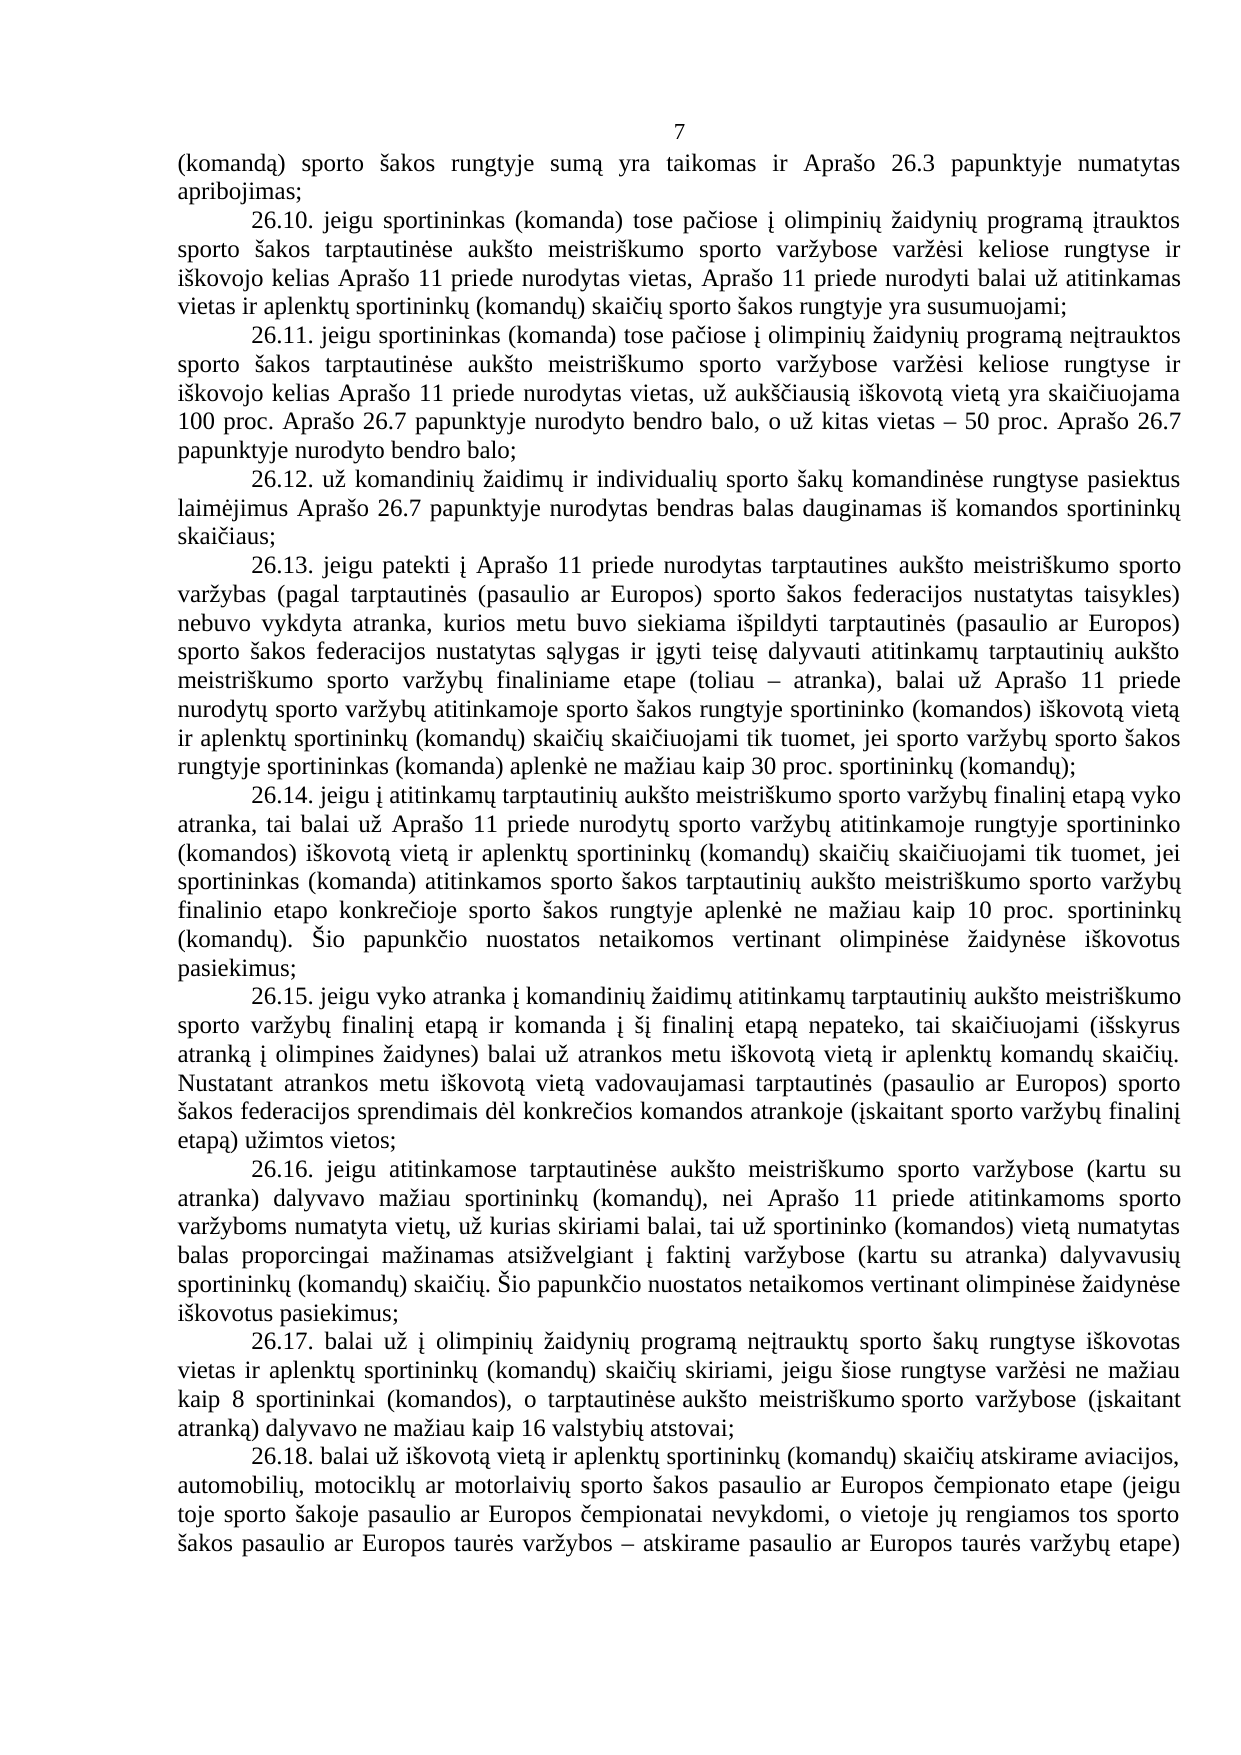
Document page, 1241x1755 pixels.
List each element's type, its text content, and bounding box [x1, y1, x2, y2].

text 26.10. jeigu sportininkas (komanda) tose pačiose į olimpinių žaidynių programą įtrauktos sporto šakos tarptautinėse aukšto meistriškumo sporto varžybose varžėsi keliose rungtyse ir iškovojo kelias Aprašo 11 priede nurodytas vietas, Aprašo 11 priede nurodyti balai už atitinkamas vietas ir aplenktų sportininkų (komandų) skaičių sporto šakos rungtyje yra susumuojami; [177, 205, 1181, 320]
text 26.11. jeigu sportininkas (komanda) tose pačiose į olimpinių žaidynių programą neįtrauktos sporto šakos tarptautinėse aukšto meistriškumo sporto varžybose varžėsi keliose rungtyse ir iškovojo kelias Aprašo 11 priede nurodytas vietas, už aukščiausią iškovotą vietą yra skaičiuojama 100 proc. Aprašo 26.7 papunktyje nurodyto bendro balo, o už kitas vietas – 50 proc. Aprašo 26.7 papunktyje nurodyto bendro balo; [177, 320, 1181, 464]
text 26.14. jeigu į atitinkamų tarptautinių aukšto meistriškumo sporto varžybų finalinį etapą vyko atranka, tai balai už Aprašo 11 priede nurodytų sporto varžybų atitinkamoje rungtyje sportininko (komandos) iškovotą vietą ir aplenktų sportininkų (komandų) skaičių skaičiuojami tik tuomet, jei sportininkas (komanda) atitinkamos sporto šakos tarptautinių aukšto meistriškumo sporto varžybų finalinio etapo konkrečioje sporto šakos rungtyje aplenkė ne mažiau kaip 10 proc. sportininkų (komandų). Šio papunkčio nuostatos netaikomos vertinant olimpinėse žaidynėse iškovotus pasiekimus; [177, 780, 1181, 981]
text 26.13. jeigu patekti į Aprašo 11 priede nurodytas tarptautines aukšto meistriškumo sporto varžybas (pagal tarptautinės (pasaulio ar Europos) sporto šakos federacijos nustatytas taisykles) nebuvo vykdyta atranka, kurios metu buvo siekiama išpildyti tarptautinės (pasaulio ar Europos) sporto šakos federacijos nustatytas sąlygas ir įgyti teisę dalyvauti atitinkamų tarptautinių aukšto meistriškumo sporto varžybų finaliniame etape (toliau – atranka), balai už Aprašo 11 priede nurodytų sporto varžybų atitinkamoje sporto šakos rungtyje sportininko (komandos) iškovotą vietą ir aplenktų sportininkų (komandų) skaičių skaičiuojami tik tuomet, jei sporto varžybų sporto šakos rungtyje sportininkas (komanda) aplenkė ne mažiau kaip 30 proc. sportininkų (komandų); [177, 550, 1181, 780]
text 26.16. jeigu atitinkamose tarptautinėse aukšto meistriškumo sporto varžybose (kartu su atranka) dalyvavo mažiau sportininkų (komandų), nei Aprašo 11 priede atitinkamoms sporto varžyboms numatyta vietų, už kurias skiriami balai, tai už sportininko (komandos) vietą numatytas balas proporcingai mažinamas atsižvelgiant į faktinį varžybose (kartu su atranka) dalyvavusių sportininkų (komandų) skaičių. Šio papunkčio nuostatos netaikomos vertinant olimpinėse žaidynėse iškovotus pasiekimus; [177, 1154, 1181, 1326]
text 26.15. jeigu vyko atranka į komandinių žaidimų atitinkamų tarptautinių aukšto meistriškumo sporto varžybų finalinį etapą ir komanda į šį finalinį etapą nepateko, tai skaičiuojami (išskyrus atranką į olimpines žaidynes) balai už atrankos metu iškovotą vietą ir aplenktų komandų skaičių. Nustatant atrankos metu iškovotą vietą vadovaujamasi tarptautinės (pasaulio ar Europos) sporto šakos federacijos sprendimais dėl konkrečios komandos atrankoje (įskaitant sporto varžybų finalinį etapą) užimtos vietos; [177, 981, 1181, 1154]
text 26.12. už komandinių žaidimų ir individualių sporto šakų komandinėse rungtyse pasiektus laimėjimus Aprašo 26.7 papunktyje nurodytas bendras balas dauginamas iš komandos sportininkų skaičiaus; [177, 464, 1181, 550]
text 26.17. balai už į olimpinių žaidynių programą neįtrauktų sporto šakų rungtyse iškovotas vietas ir aplenktų sportininkų (komandų) skaičių skiriami, jeigu šiose rungtyse varžėsi ne mažiau kaip 8 sportininkai (komandos), o tarptautinėse aukšto meistriškumo sporto varžybose (įskaitant atranką) dalyvavo ne mažiau kaip 16 valstybių atstovai; [177, 1326, 1181, 1441]
text (komandą) sporto šakos rungtyje sumą yra taikomas ir Aprašo 26.3 papunktyje numatytas apribojimas; [177, 148, 1181, 205]
text 26.18. balai už iškovotą vietą ir aplenktų sportininkų (komandų) skaičių atskirame aviacijos, automobilių, motociklų ar motorlaivių sporto šakos pasaulio ar Europos čempionato etape (jeigu toje sporto šakoje pasaulio ar Europos čempionatai nevykdomi, o vietoje jų rengiamos tos sporto šakos pasaulio ar Europos taurės varžybos – atskirame pasaulio ar Europos taurės varžybų etape) [177, 1441, 1181, 1556]
